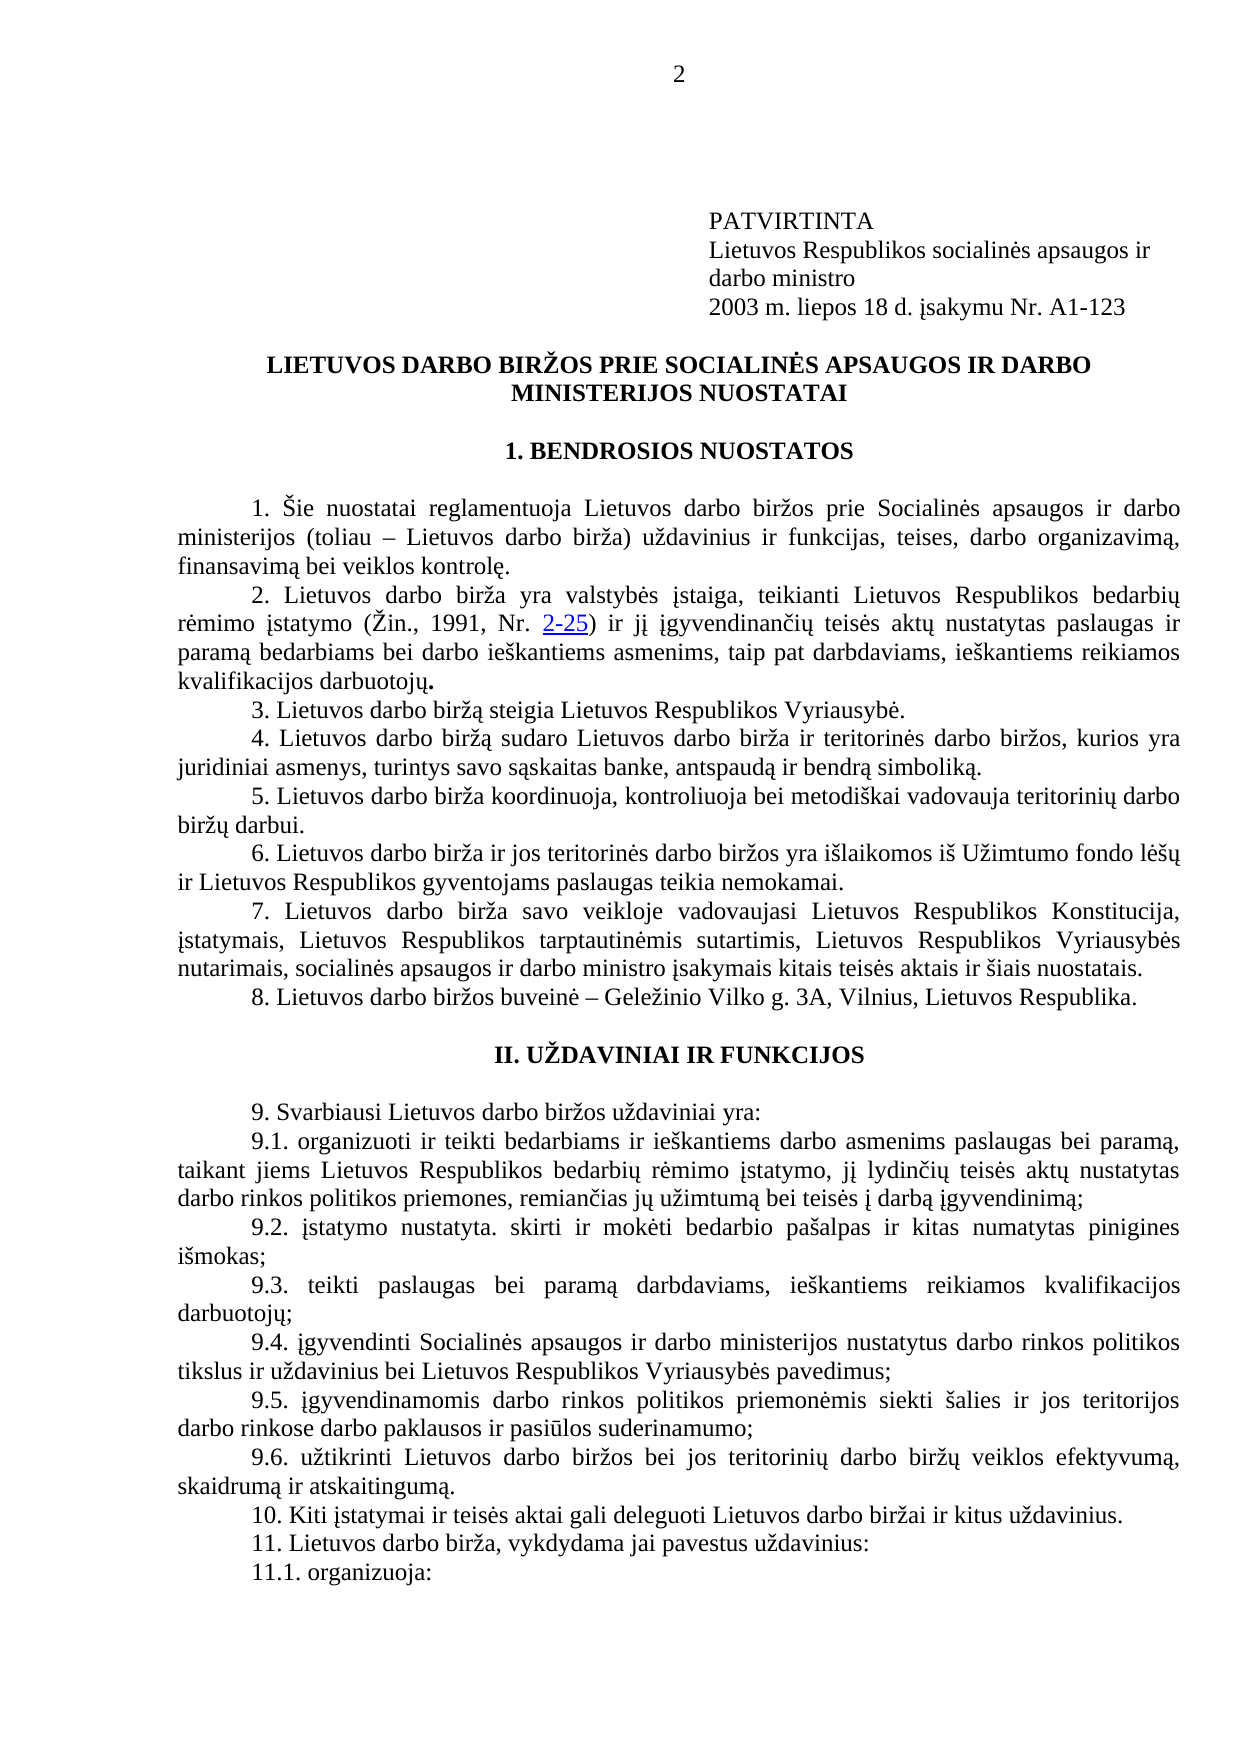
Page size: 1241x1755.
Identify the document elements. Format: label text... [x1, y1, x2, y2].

text 3. Lietuvos darbo biržą steigia Lietuvos Respublikos Vyriausybė. [177, 695, 1181, 723]
text 9. Svarbiausi Lietuvos darbo biržos uždaviniai yra: [177, 1097, 1181, 1126]
text 1. BENDROSIOS NUOSTATOS [177, 436, 1181, 465]
text 9.6. užtikrinti Lietuvos darbo biržos bei jos teritorinių darbo biržų veiklos efektyvumą, skaidrumą ir atskaitingumą. [177, 1442, 1181, 1500]
text 9.1. organizuoti ir teikti bedarbiams ir ieškantiems darbo asmenims paslaugas bei paramą, taikant jiems Lietuvos Respublikos bedarbių rėmimo įstatymo, jį lydinčių teisės aktų nustatytas darbo rinkos politikos priemones, remiančias jų užimtumą bei teisės į darbą įgyvendinimą; [177, 1126, 1181, 1212]
text darbo ministro [177, 263, 1181, 292]
text II. uždaviniai ir funkcijos [177, 1040, 1181, 1068]
text 9.5. įgyvendinamomis darbo rinkos politikos priemonėmis siekti šalies ir jos teritorijos darbo rinkose darbo paklausos ir pasiūlos suderinamumo; [177, 1385, 1181, 1442]
text 9.3. teikti paslaugas bei paramą darbdaviams, ieškantiems reikiamos kvalifikacijos darbuotojų; [177, 1270, 1181, 1327]
text 6. Lietuvos darbo birža ir jos teritorinės darbo biržos yra išlaikomos iš Užimtumo fondo lėšų ir Lietuvos Respublikos gyventojams paslaugas teikia nemokamai. [177, 838, 1181, 896]
text 1. Šie nuostatai reglamentuoja Lietuvos darbo biržos prie Socialinės apsaugos ir darbo ministerijos (toliau – Lietuvos darbo birža) uždavinius ir funkcijas, teises, darbo organizavimą, finansavimą bei veiklos kontrolę. [177, 493, 1181, 580]
text Lietuvos Respublikos socialinės apsaugos ir [177, 235, 1181, 263]
text 4. Lietuvos darbo biržą sudaro Lietuvos darbo birža ir teritorinės darbo biržos, kurios yra juridiniai asmenys, turintys savo sąskaitas banke, antspaudą ir bendrą simboliką. [177, 723, 1181, 781]
text 10. Kiti įstatymai ir teisės aktai gali deleguoti Lietuvos darbo biržai ir kitus uždavinius. [177, 1500, 1181, 1528]
text 2. Lietuvos darbo birža yra valstybės įstaiga, teikianti Lietuvos Respublikos bedarbių rėmimo įstatymo (Žin., 1991, Nr. 2-25) ir jį įgyvendinančių teisės aktų nustatytas paslaugas ir paramą bedarbiams bei darbo ieškantiems asmenims, taip pat darbdaviams, ieškantiems reikiamos kvalifikacijos darbuotojų. [177, 580, 1181, 695]
text 8. Lietuvos darbo biržos buveinė – Geležinio Vilko g. 3A, Vilnius, Lietuvos Respublika. [177, 982, 1181, 1011]
text 11. Lietuvos darbo birža, vykdydama jai pavestus uždavinius: [177, 1528, 1181, 1557]
text 11.1. organizuoja: [177, 1557, 1181, 1586]
text 7. Lietuvos darbo birža savo veikloje vadovaujasi Lietuvos Respublikos Konstitucija, įstatymais, Lietuvos Respublikos tarptautinėmis sutartimis, Lietuvos Respublikos Vyriausybės nutarimais, socialinės apsaugos ir darbo ministro įsakymais kitais teisės aktais ir šiais nuostatais. [177, 896, 1181, 982]
text 9.4. įgyvendinti Socialinės apsaugos ir darbo ministerijos nustatytus darbo rinkos politikos tikslus ir uždavinius bei Lietuvos Respublikos Vyriausybės pavedimus; [177, 1327, 1181, 1385]
text 9.2. įstatymo nustatyta. skirti ir mokėti bedarbio pašalpas ir kitas numatytas pinigines išmokas; [177, 1212, 1181, 1270]
text 5. Lietuvos darbo birža koordinuoja, kontroliuoja bei metodiškai vadovauja teritorinių darbo biržų darbui. [177, 781, 1181, 838]
text 2003 m. liepos 18 d. įsakymu Nr. A1-123 [177, 292, 1181, 321]
text Lietuvos darbo biržos prie Socialinės apsaugos ir darbo ministerijos NUOSTATai [177, 350, 1181, 407]
text PATVIRTINTA [177, 206, 1181, 235]
